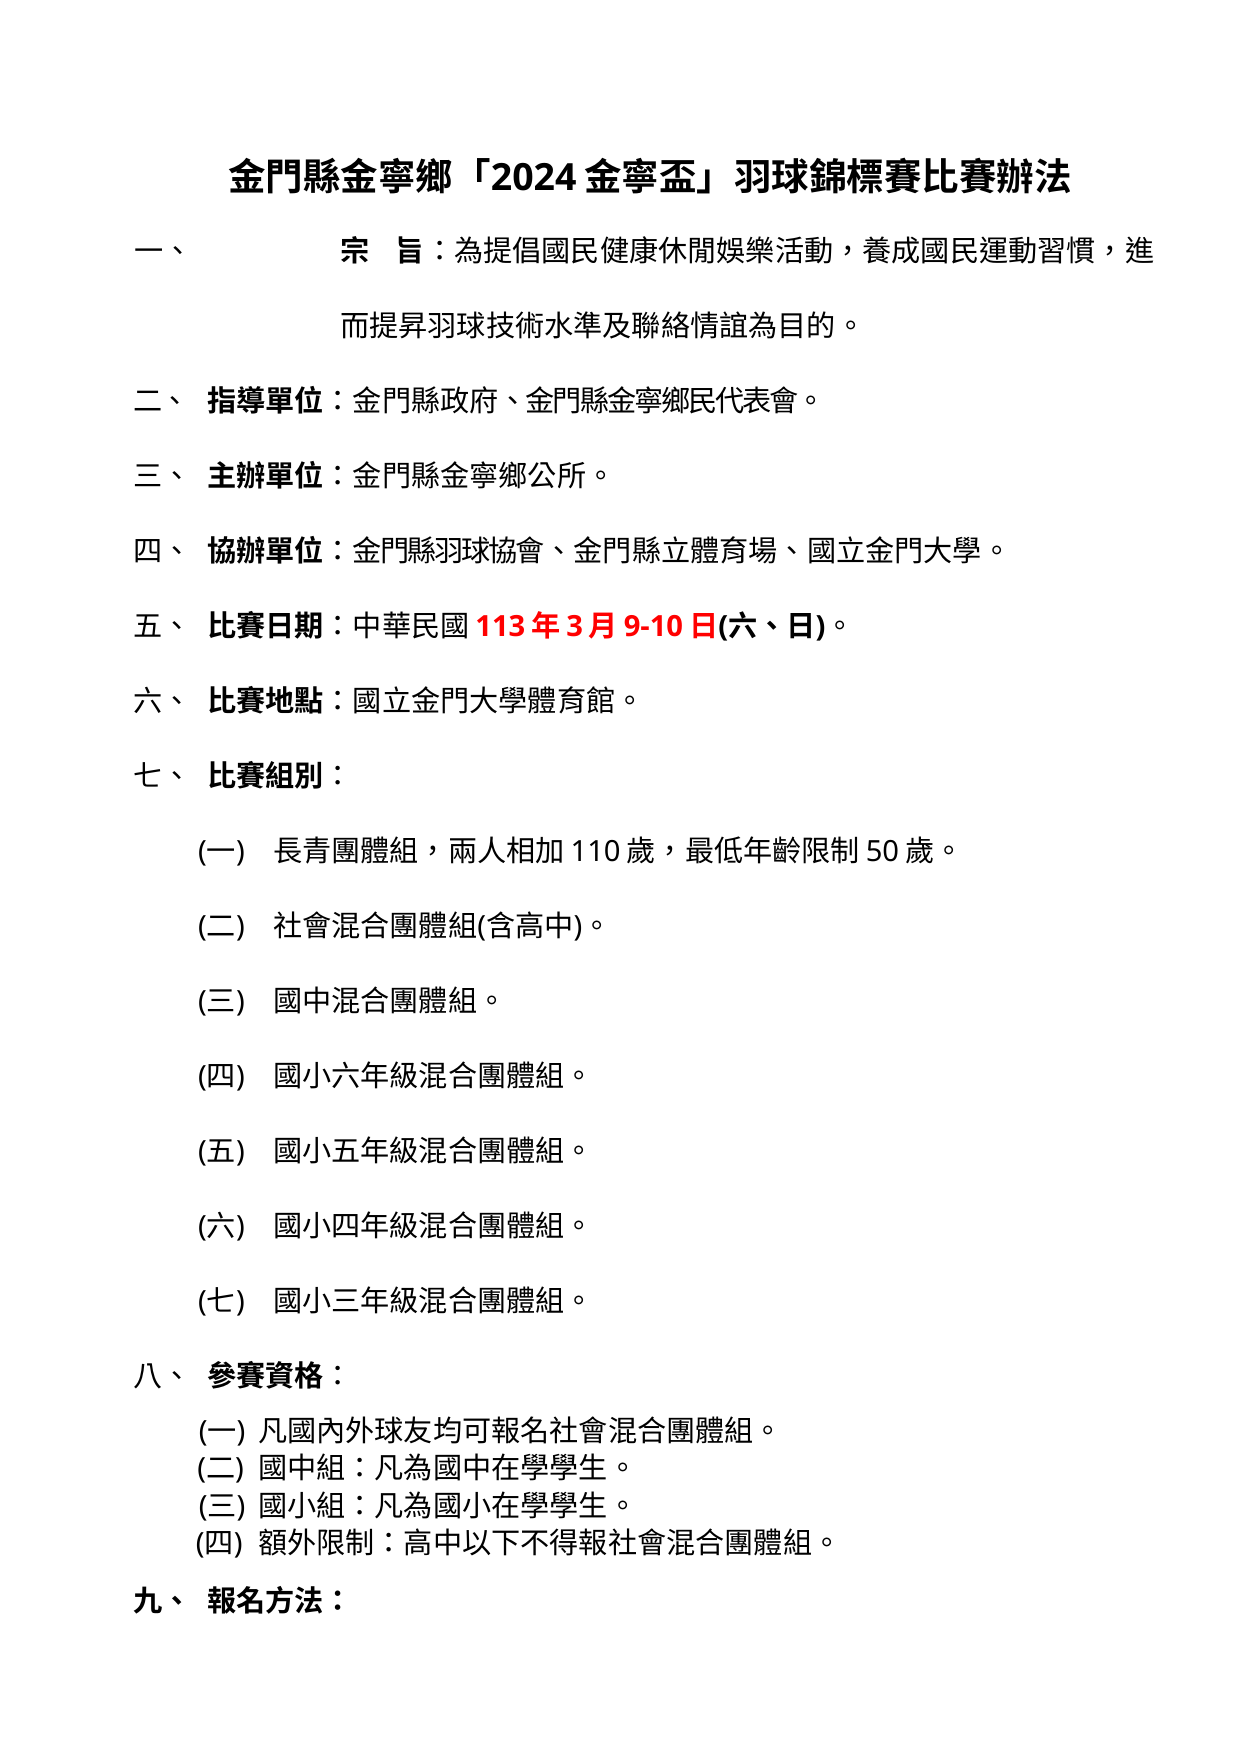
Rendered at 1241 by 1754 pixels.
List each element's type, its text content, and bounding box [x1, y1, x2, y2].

list 國中組：凡為國中在學學生。 [197, 1449, 1166, 1486]
list 國小四年級混合團體組。 [198, 1186, 1166, 1261]
list 報名方法： [133, 1561, 1166, 1636]
list 協辦單位：金門縣羽球協會、金門縣立體育場、國立金門大學。 [133, 511, 1166, 586]
list 比賽組別： [133, 736, 1166, 811]
list 國小五年級混合團體組。 [198, 1111, 1166, 1186]
text 金門縣金寧鄉「2024金寧盃」羽球錦標賽比賽辦法 [133, 136, 1166, 211]
list 比賽日期：中華民國113年3月9-10日(六、日)。 [133, 586, 1166, 661]
list 國小三年級混合團體組。 [198, 1261, 1166, 1336]
list 國小六年級混合團體組。 [198, 1036, 1166, 1111]
list 比賽地點：國立金門大學體育館。 [133, 661, 1166, 736]
list 長青團體組，兩人相加110歲，最低年齡限制50歲。 [198, 811, 1166, 886]
list 國中混合團體組。 [198, 961, 1166, 1036]
list 社會混合團體組(含高中)。 [198, 886, 1166, 961]
list 指導單位：金門縣政府、金門縣金寧鄉民代表會。 [133, 361, 1166, 436]
list 參賽資格： [133, 1336, 1166, 1411]
list 國小組：凡為國小在學學生。 [198, 1486, 1166, 1524]
list 凡國內外球友均可報名社會混合團體組。 [198, 1411, 1166, 1449]
list 宗 旨：為提倡國民健康休閒娛樂活動，養成國民運動習慣，進而提昇羽球技術水準及聯絡情誼為目的。 [134, 211, 1166, 361]
list 主辦單位：金門縣金寧鄉公所。 [133, 436, 1166, 511]
list 額外限制：高中以下不得報社會混合團體組。 [196, 1524, 1166, 1561]
